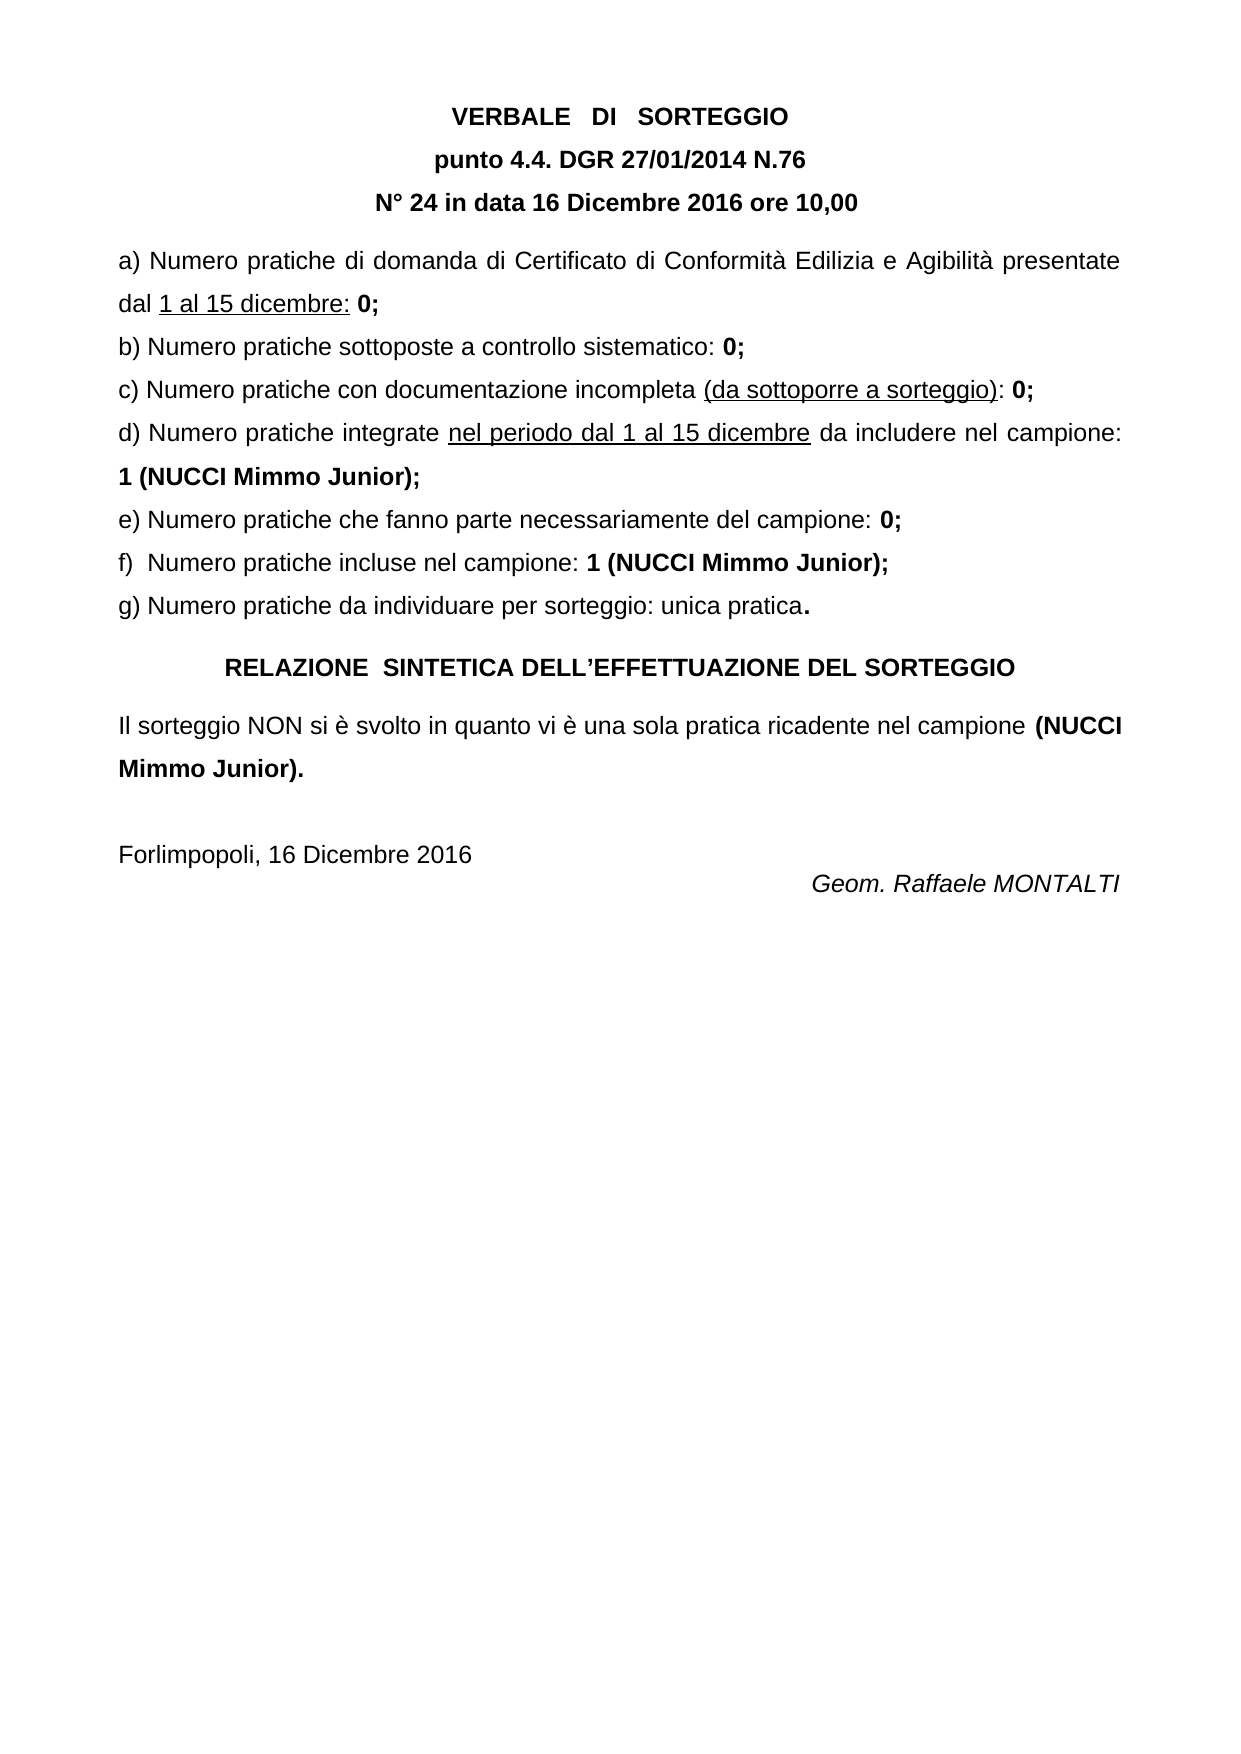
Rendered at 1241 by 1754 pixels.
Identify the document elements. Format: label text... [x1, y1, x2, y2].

list b) Numero pratiche sottoposte a controllo sistematico: 0; [43, 332, 1122, 361]
subtitle a) Numero pratiche di domanda di Certificato di Conformità Edilizia e Agibilità presentate dal 1 al 15 dicembre: 0; [118, 246, 1122, 318]
subtitle Forlimpopoli, 16 Dicembre 2016 [118, 840, 1122, 869]
subtitle N° 24 in data 16 Dicembre 2016 ore 10,00 [118, 188, 1122, 217]
text VERBALE DI SORTEGGIO [118, 102, 1122, 131]
list d) Numero pratiche integrate nel periodo dal 1 al 15 dicembre da includere nel campione: 1 (NUCCI Mimmo Junior); [118, 418, 1122, 490]
list e) Numero pratiche che fanno parte necessariamente del campione: 0; [118, 505, 1122, 533]
list c) Numero pratiche con documentazione incompleta (da sottoporre a sorteggio): 0; [118, 375, 1122, 404]
subtitle RELAZIONE SINTETICA DELL’EFFETTUAZIONE DEL SORTEGGIO [118, 653, 1122, 682]
text Il sorteggio NON si è svolto in quanto vi è una sola pratica ricadente nel campione (NUCCI Mimmo Junior). [118, 711, 1122, 783]
text punto 4.4. DGR 27/01/2014 N.76 [118, 145, 1122, 174]
list f) Numero pratiche incluse nel campione: 1 (NUCCI Mimmo Junior); [47, 548, 1122, 577]
text Geom. Raffaele MONTALTI [118, 869, 1122, 898]
list g) Numero pratiche da individuare per sorteggio: unica pratica. [118, 591, 1122, 620]
